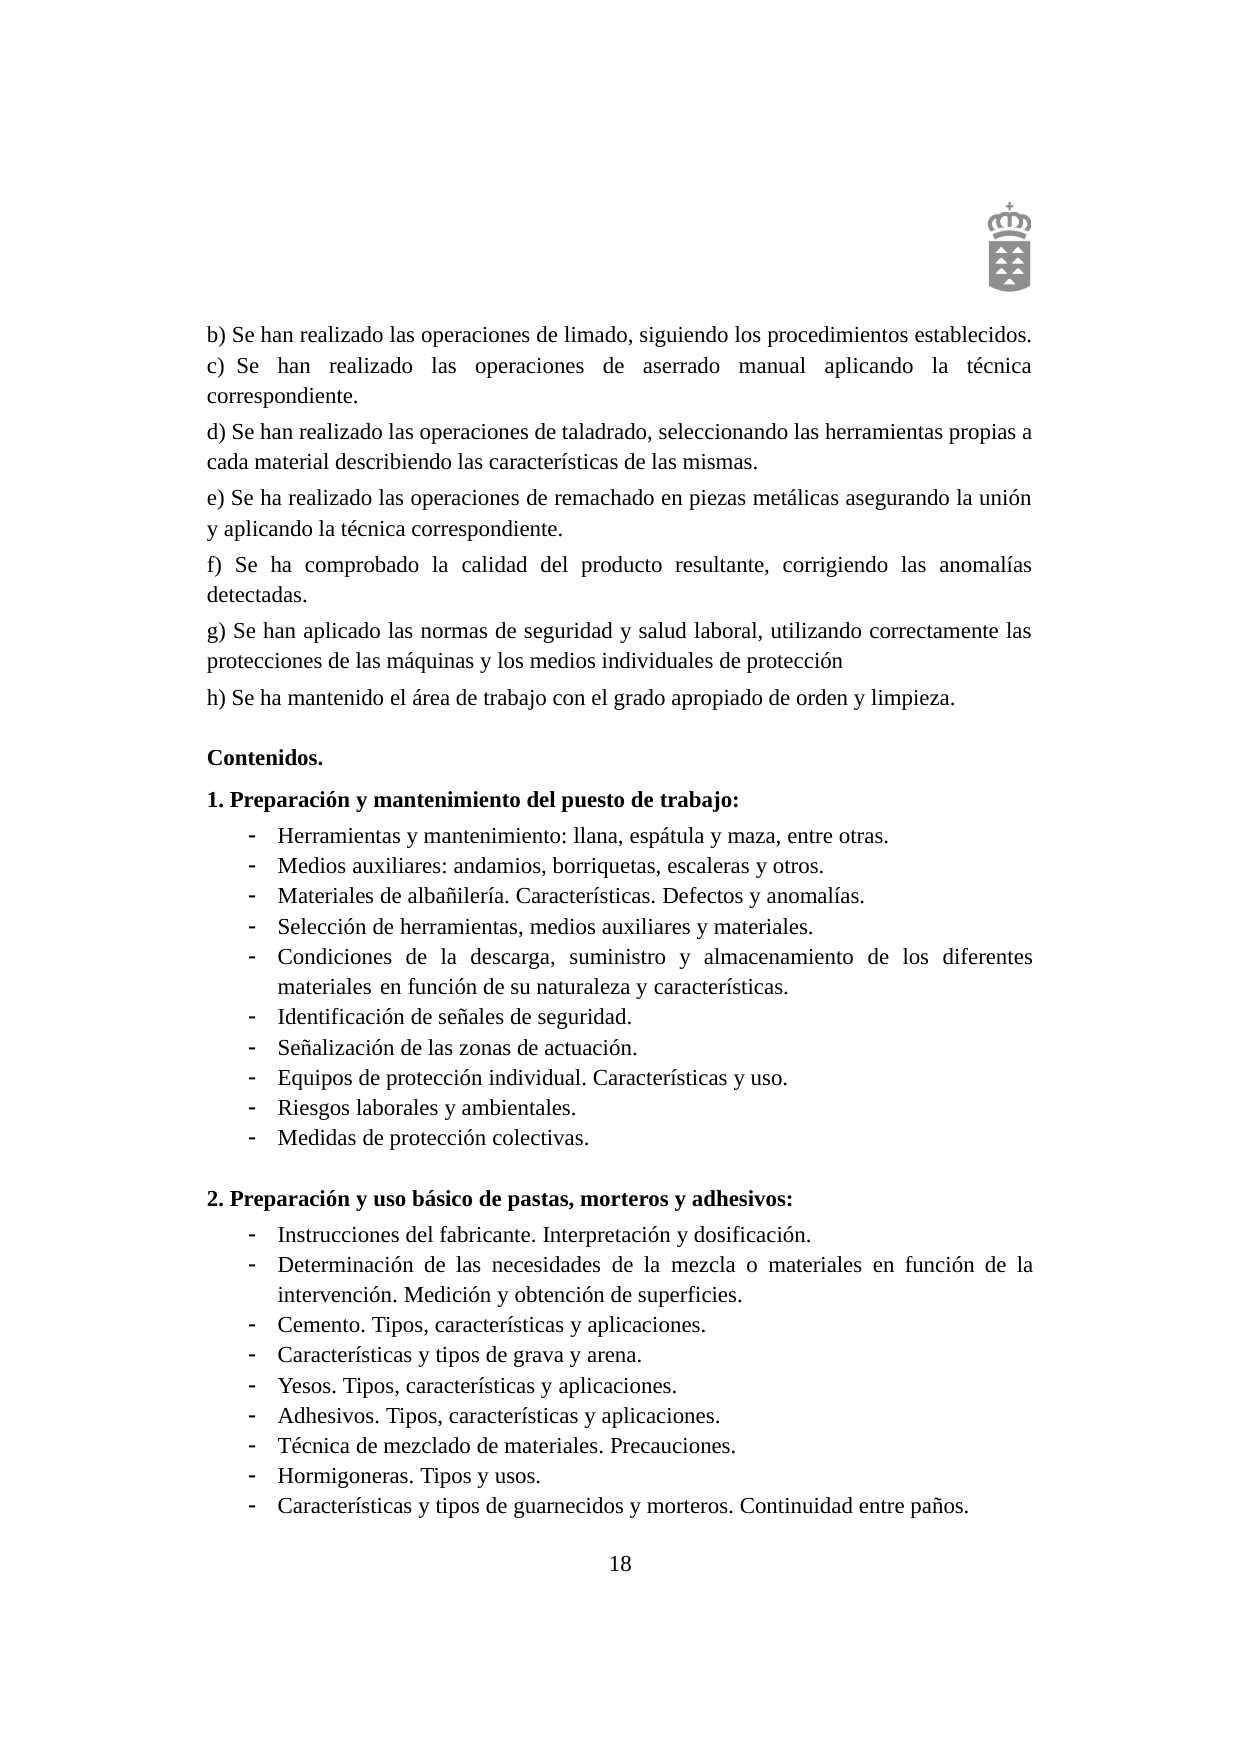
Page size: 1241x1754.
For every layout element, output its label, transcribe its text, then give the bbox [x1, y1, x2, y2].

list Técnica de mezclado de materiales. Precauciones. [248, 1432, 1033, 1458]
list Señalización de las zonas de actuación. [248, 1033, 1033, 1060]
list Materiales de albañilería. Características. Defectos y anomalías. [248, 882, 1033, 909]
text b) Se han realizado las operaciones de limado, siguiendo los procedimientos establecidos. c) Se han realizado las operaciones de aserrado manual aplicando la técnica correspondiente. [207, 322, 1033, 408]
list Condiciones de la descarga, suministro y almacenamiento de los diferentes materiales en función de su naturaleza y características. [248, 943, 1033, 999]
text d) Se han realizado las operaciones de taladrado, seleccionando las herramientas propias a cada material describiendo las características de las mismas. [207, 418, 1033, 475]
list Hormigoneras. Tipos y usos. [248, 1462, 1033, 1489]
list Equipos de protección individual. Características y uso. [248, 1064, 1033, 1090]
list Identificación de señales de seguridad. [248, 1003, 1033, 1030]
text h) Se ha mantenido el área de trabajo con el grado apropiado de orden y limpieza. [207, 683, 1033, 710]
list Adhesivos. Tipos, características y aplicaciones. [248, 1402, 1033, 1428]
text e) Se ha realizado las operaciones de remachado en piezas metálicas asegurando la unión y aplicando la técnica correspondiente. [207, 484, 1033, 541]
list Instrucciones del fabricante. Interpretación y dosificación. [248, 1221, 1033, 1247]
text f) Se ha comprobado la calidad del producto resultante, corrigiendo las anomalías detectadas. [207, 551, 1033, 607]
list Determinación de las necesidades de la mezcla o materiales en función de la intervención. Medición y obtención de superficies. [248, 1251, 1033, 1307]
picture [987, 202, 1032, 292]
text g) Se han aplicado las normas de seguridad y salud laboral, utilizando correctamente las protecciones de las máquinas y los medios individuales de protección [207, 617, 1033, 674]
list Medios auxiliares: andamios, borriquetas, escaleras y otros. [248, 852, 1033, 879]
text 2. Preparación y uso básico de pastas, morteros y adhesivos: [207, 1184, 1033, 1211]
list Herramientas y mantenimiento: llana, espátula y maza, entre otras. [248, 822, 1033, 848]
subtitle Contenidos. [207, 744, 1033, 770]
list Características y tipos de guarnecidos y morteros. Continuidad entre paños. [248, 1493, 1033, 1519]
list Yesos. Tipos, características y aplicaciones. [248, 1372, 1033, 1398]
list Cemento. Tipos, características y aplicaciones. [248, 1311, 1033, 1338]
list Características y tipos de grava y arena. [248, 1342, 1033, 1368]
list Medidas de protección colectivas. [248, 1124, 1033, 1151]
list Selección de herramientas, medios auxiliares y materiales. [248, 913, 1033, 939]
text 1. Preparación y mantenimiento del puesto de trabajo: [207, 786, 1033, 812]
list Riesgos laborales y ambientales. [248, 1094, 1033, 1120]
